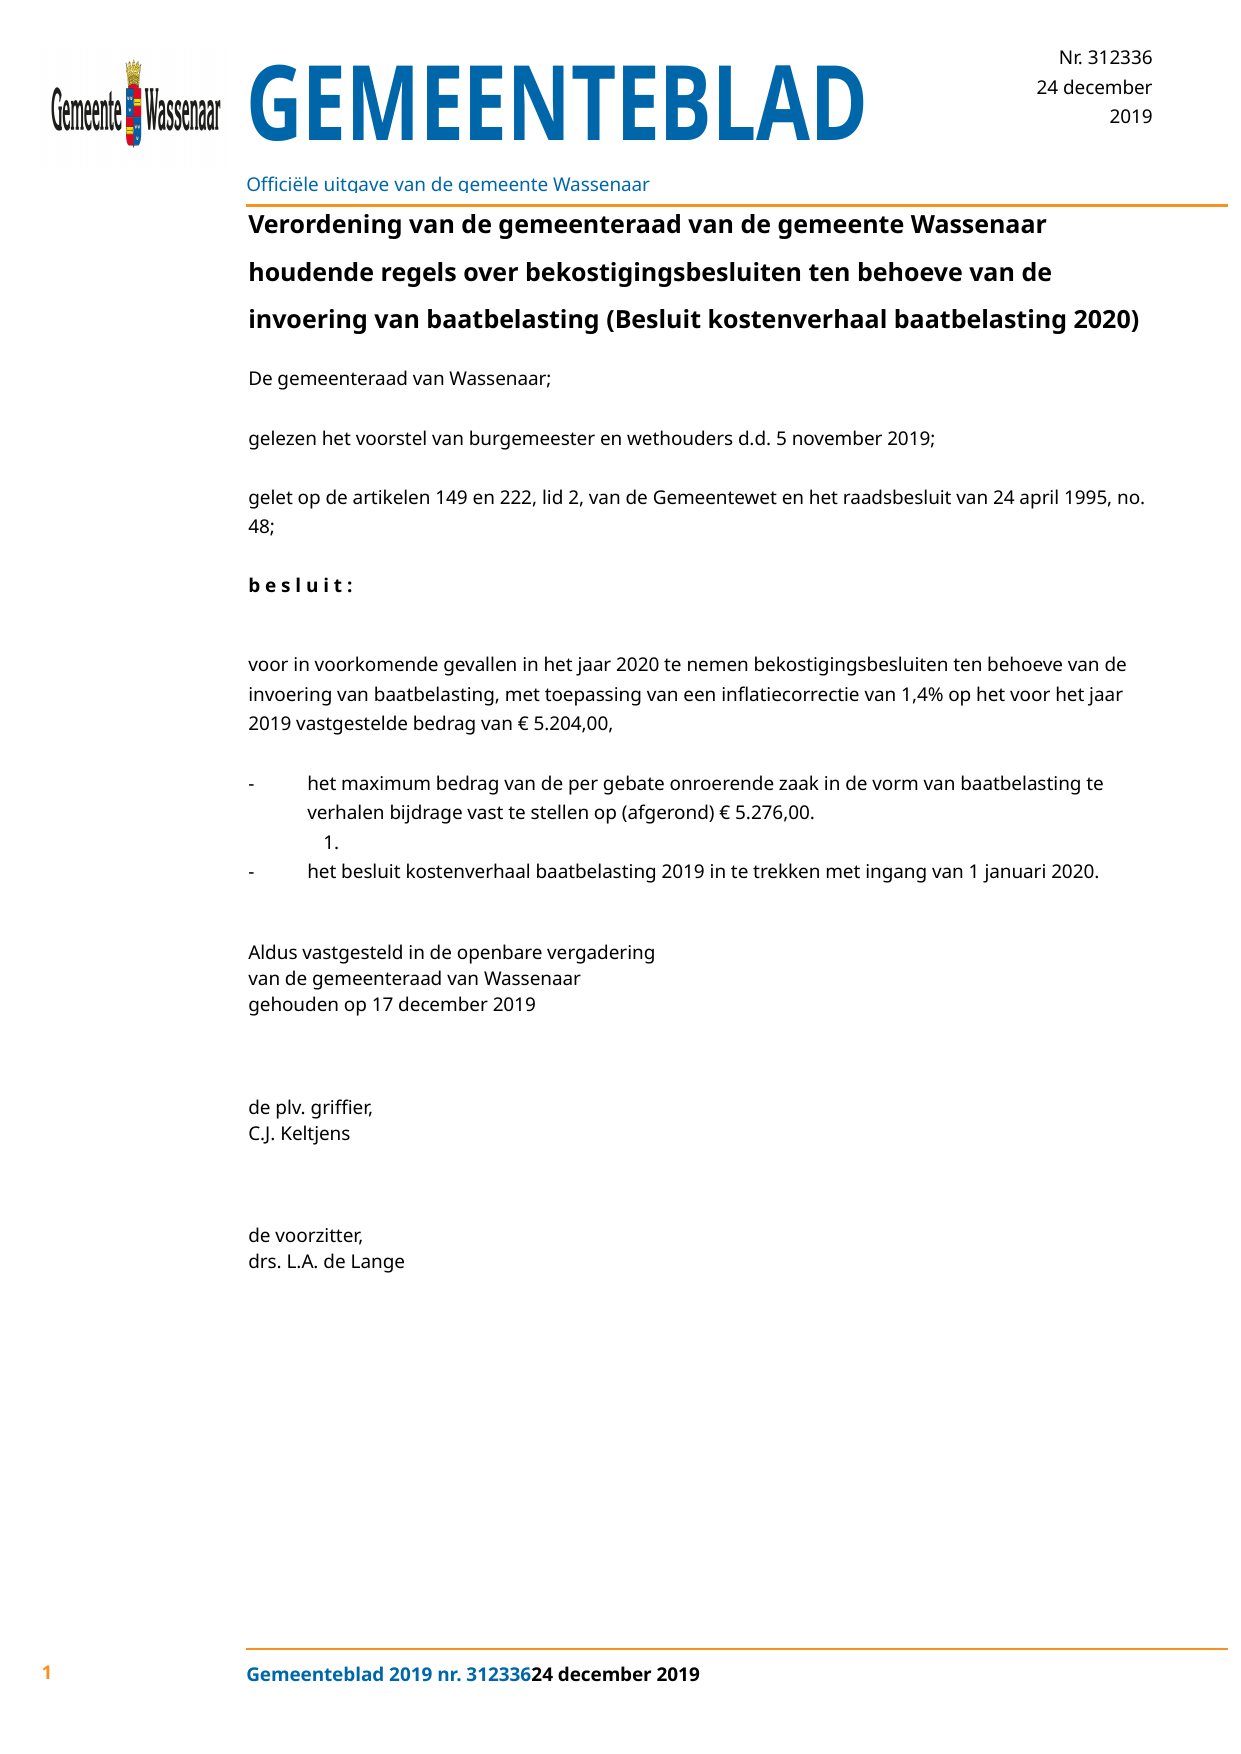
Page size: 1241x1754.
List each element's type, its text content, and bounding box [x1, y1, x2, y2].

text de plv. griffier, [248, 1094, 1152, 1120]
text drs. L.A. de Lange [248, 1248, 1152, 1274]
text voor in voorkomende gevallen in het jaar 2020 te nemen bekostigingsbesluiten ten behoeve van de invoering van baatbelasting, met toepassing van een inflatiecorrectie van 1,4% op het voor het jaar 2019 vastgestelde bedrag van € 5.204,00, [248, 651, 1152, 736]
list het besluit kostenverhaal baatbelasting 2019 in te trekken met ingang van 1 januari 2020. [248, 858, 1152, 884]
text gelezen het voorstel van burgemeester en wethouders d.d. 5 november 2019; [248, 425, 1152, 450]
picture [41, 47, 231, 172]
text Aldus vastgesteld in de openbare vergadering [248, 939, 1152, 965]
text gehouden op 17 december 2019 [248, 991, 1152, 1017]
text Verordening van de gemeenteraad van de gemeente Wassenaar houdende regels over bekostigingsbesluiten ten behoeve van de invoering van baatbelasting (Besluit kostenverhaal baatbelasting 2020) [248, 207, 1152, 336]
text de voorzitter, [248, 1223, 1152, 1248]
text gelet op de artikelen 149 en 222, lid 2, van de Gemeentewet en het raadsbesluit van 24 april 1995, no. 48; [248, 484, 1152, 539]
text b e s l u i t : [248, 573, 1152, 598]
text C.J. Keltjens [248, 1120, 1152, 1145]
text van de gemeenteraad van Wassenaar [248, 965, 1152, 991]
list het maximum bedrag van de per gebate onroerende zaak in de vorm van baatbelasting te verhalen bijdrage vast te stellen op (afgerond) € 5.276,00. [248, 770, 1152, 825]
text De gemeenteraad van Wassenaar; [248, 366, 1152, 391]
